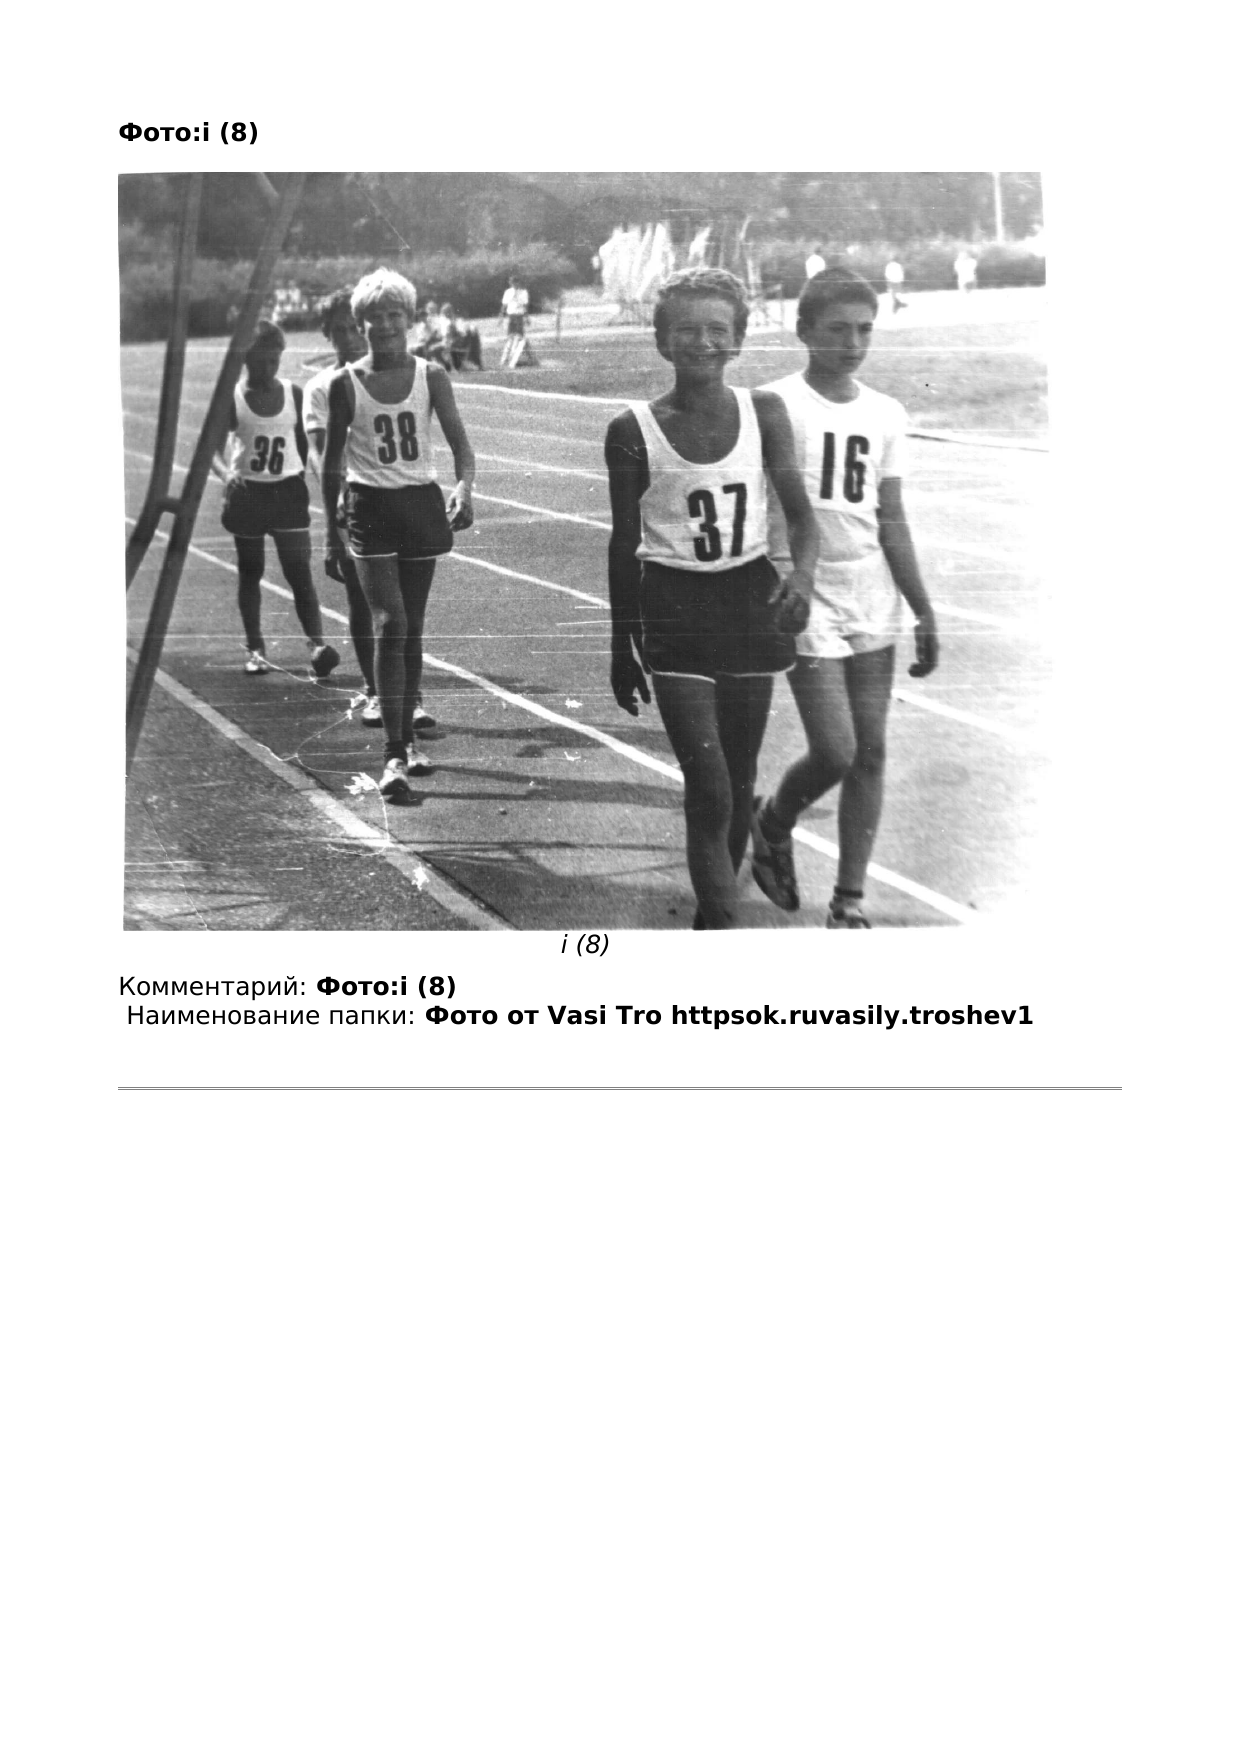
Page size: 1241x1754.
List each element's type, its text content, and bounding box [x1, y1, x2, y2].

text i (8) [118, 931, 1056, 960]
text Комментарий: Фото:i (8) Наименование папки: Фото от Vasi Tro httpsok.ruvasily.troshev1 [118, 972, 1122, 1060]
subtitle Фото:i (8) [118, 118, 1122, 147]
picture [118, 172, 1056, 931]
